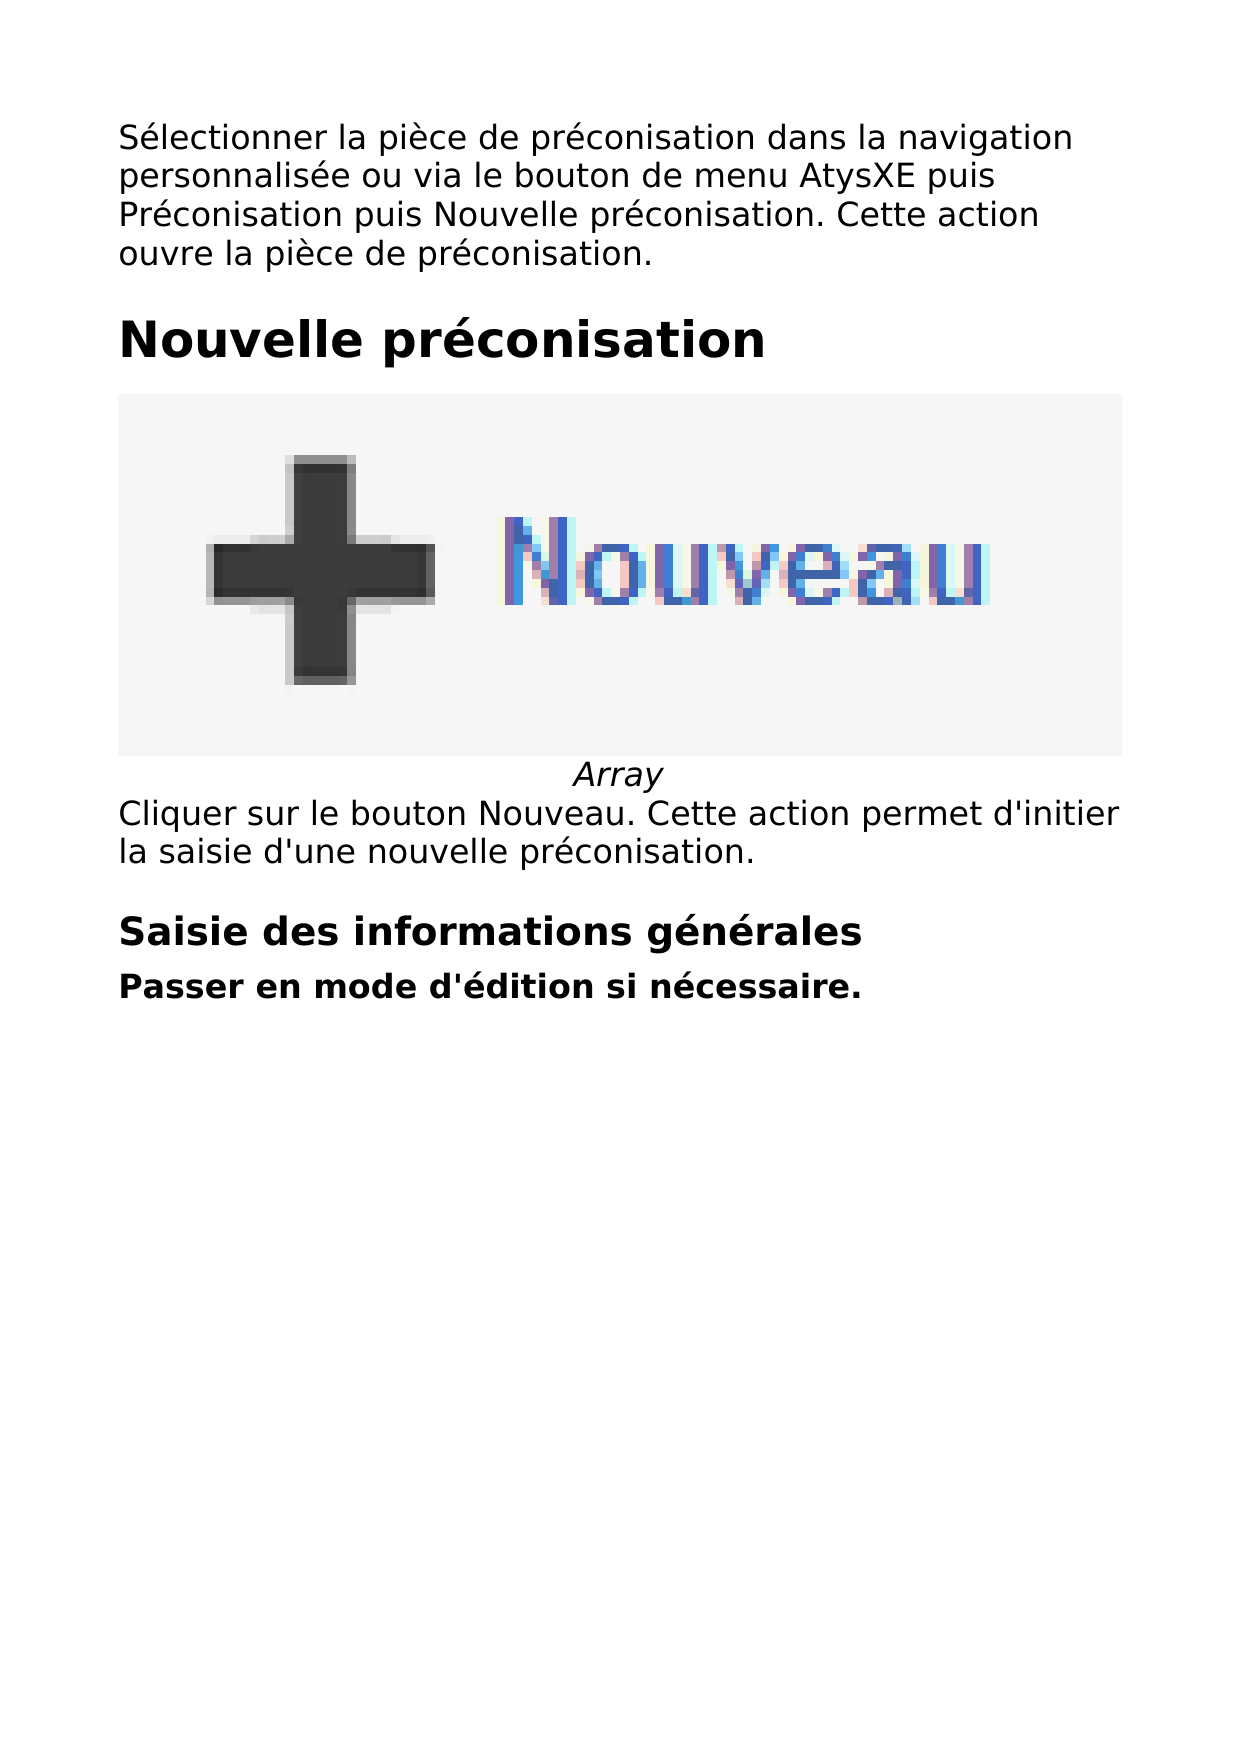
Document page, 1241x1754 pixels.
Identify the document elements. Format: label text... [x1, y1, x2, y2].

text Cliquer sur le bouton Nouveau. Cette action permet d'initier la saisie d'une nouvelle préconisation. [118, 794, 1122, 872]
text Passer en mode d'édition si nécessaire. [118, 967, 1122, 1006]
text Array [118, 756, 1122, 794]
subtitle Saisie des informations générales [118, 909, 1122, 954]
subtitle Nouvelle préconisation [118, 311, 1122, 369]
text [118, 382, 1122, 394]
text Sélectionner la pièce de préconisation dans la navigation personnalisée ou via le bouton de menu AtysXE puis Préconisation puis Nouvelle préconisation. Cette action ouvre la pièce de préconisation. [118, 118, 1122, 273]
picture [118, 394, 1123, 756]
